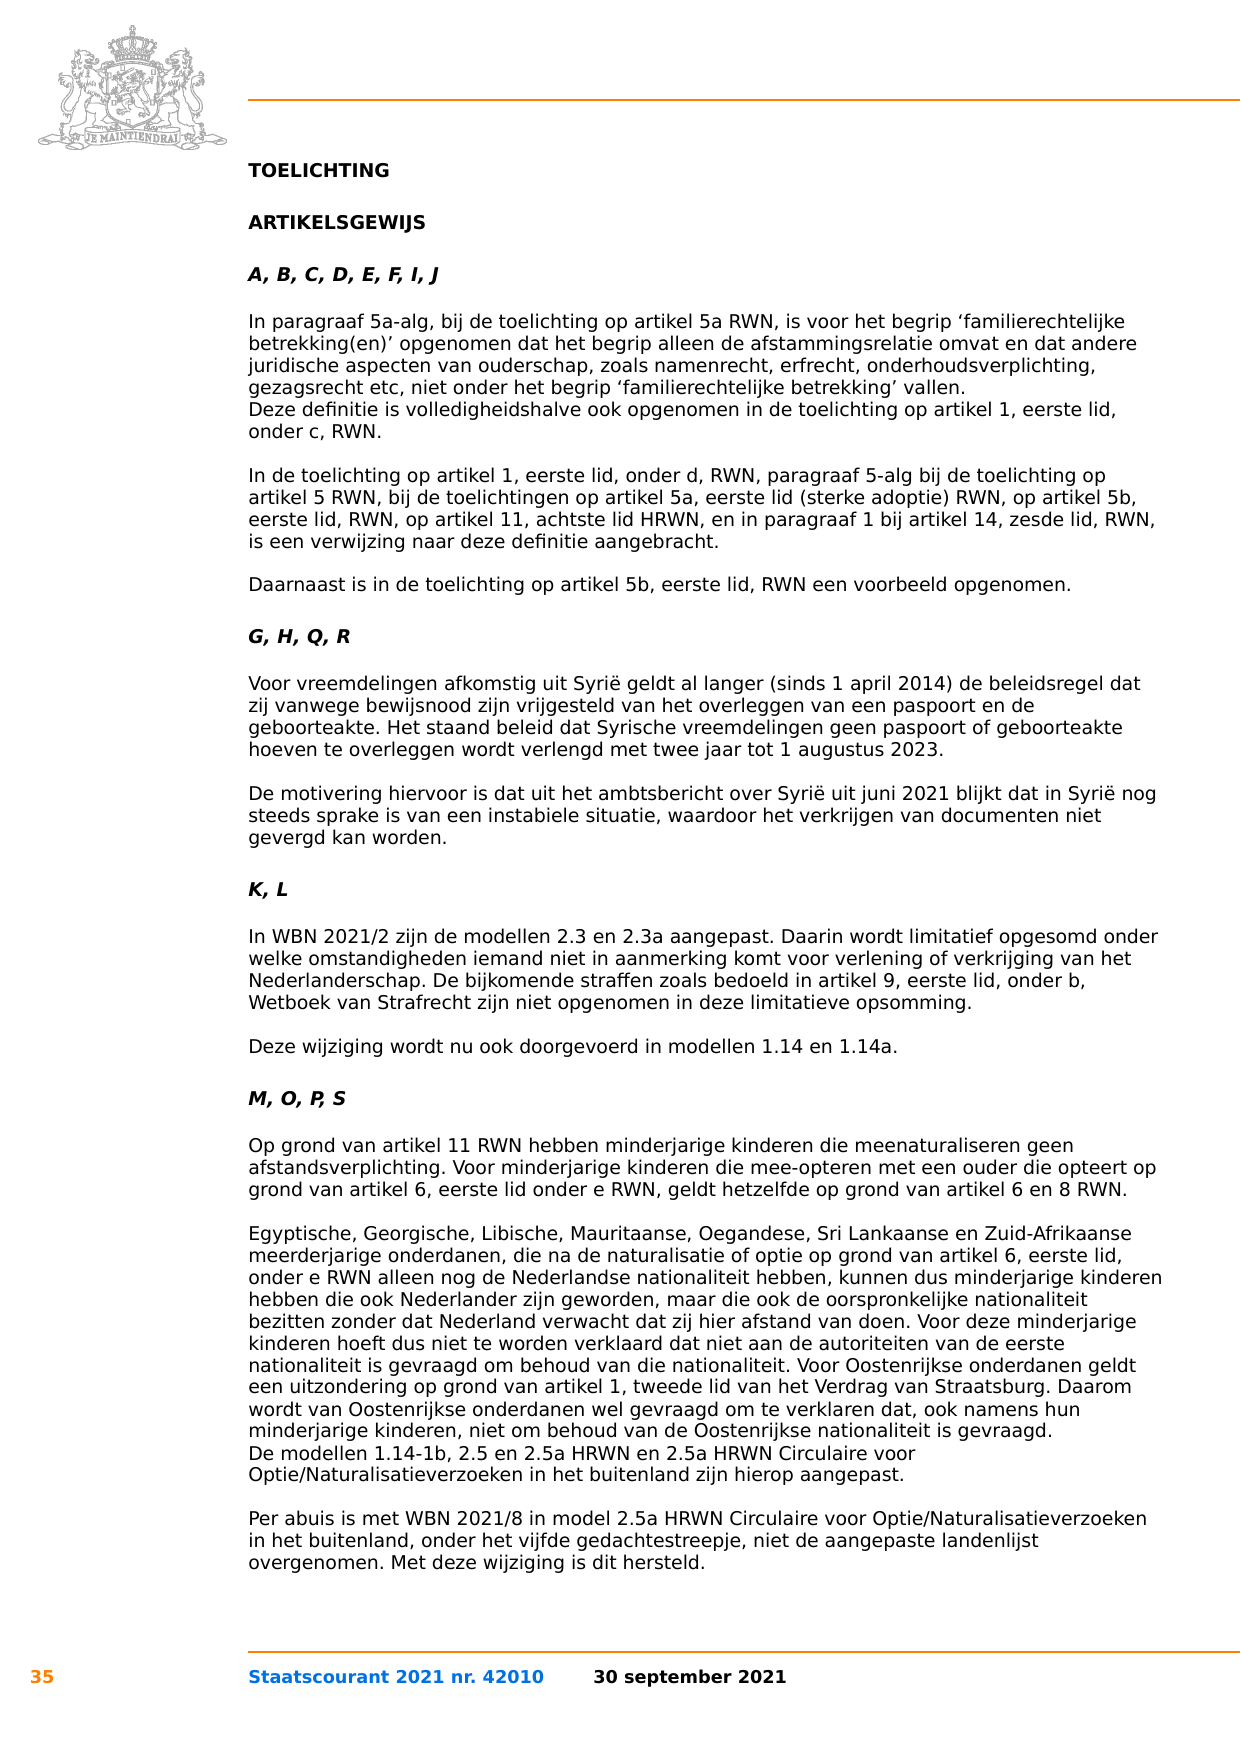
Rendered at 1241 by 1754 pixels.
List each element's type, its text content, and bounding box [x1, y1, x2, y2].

subtitle TOELICHTING [248, 160, 1163, 182]
text Deze definitie is volledigheidshalve ook opgenomen in de toelichting op artikel 1, eerste lid, onder c, RWN. [248, 399, 1163, 443]
text In paragraaf 5a-alg, bij de toelichting op artikel 5a RWN, is voor het begrip ‘familierechtelijke betrekking(en)’ opgenomen dat het begrip alleen de afstammingsrelatie omvat en dat andere juridische aspecten van ouderschap, zoals namenrecht, erfrecht, onderhoudsverplichting, gezagsrecht etc, niet onder het begrip ‘familierechtelijke betrekking’ vallen. [248, 311, 1163, 399]
text Voor vreemdelingen afkomstig uit Syrië geldt al langer (sinds 1 april 2014) de beleidsregel dat zij vanwege bewijsnood zijn vrijgesteld van het overleggen van een paspoort en de geboorteakte. Het staand beleid dat Syrische vreemdelingen geen paspoort of geboorteakte hoeven te overleggen wordt verlengd met twee jaar tot 1 augustus 2023. [248, 673, 1163, 761]
text Deze wijziging wordt nu ook doorgevoerd in modellen 1.14 en 1.14a. [248, 1036, 1163, 1058]
text In WBN 2021/2 zijn de modellen 2.3 en 2.3a aangepast. Daarin wordt limitatief opgesomd onder welke omstandigheden iemand niet in aanmerking komt voor verlening of verkrijging van het Nederlanderschap. De bijkomende straffen zoals bedoeld in artikel 9, eerste lid, onder b, Wetboek van Strafrecht zijn niet opgenomen in deze limitatieve opsomming. [248, 926, 1163, 1014]
subtitle A, B, C, D, E, F, I, J [248, 264, 1163, 286]
picture [38, 25, 227, 150]
text Daarnaast is in de toelichting op artikel 5b, eerste lid, RWN een voorbeeld opgenomen. [248, 574, 1163, 596]
text De motivering hiervoor is dat uit het ambtsbericht over Syrië uit juni 2021 blijkt dat in Syrië nog steeds sprake is van een instabiele situatie, waardoor het verkrijgen van documenten niet gevergd kan worden. [248, 783, 1163, 849]
text De modellen 1.14-1b, 2.5 en 2.5a HRWN en 2.5a HRWN Circulaire voor Optie/Naturalisatieverzoeken in het buitenland zijn hierop aangepast. [248, 1442, 1163, 1486]
subtitle M, O, P, S [248, 1088, 1163, 1110]
text In de toelichting op artikel 1, eerste lid, onder d, RWN, paragraaf 5-alg bij de toelichting op artikel 5 RWN, bij de toelichtingen op artikel 5a, eerste lid (sterke adoptie) RWN, op artikel 5b, eerste lid, RWN, op artikel 11, achtste lid HRWN, en in paragraaf 1 bij artikel 14, zesde lid, RWN, is een verwijzing naar deze definitie aangebracht. [248, 464, 1163, 552]
subtitle K, L [248, 879, 1163, 901]
text Egyptische, Georgische, Libische, Mauritaanse, Oegandese, Sri Lankaanse en Zuid-Afrikaanse meerderjarige onderdanen, die na de naturalisatie of optie op grond van artikel 6, eerste lid, onder e RWN alleen nog de Nederlandse nationaliteit hebben, kunnen dus minderjarige kinderen hebben die ook Nederlander zijn geworden, maar die ook de oorspronkelijke nationaliteit bezitten zonder dat Nederland verwacht dat zij hier afstand van doen. Voor deze minderjarige kinderen hoeft dus niet te worden verklaard dat niet aan de autoriteiten van de eerste nationaliteit is gevraagd om behoud van die nationaliteit. Voor Oostenrijkse onderdanen geldt een uitzondering op grond van artikel 1, tweede lid van het Verdrag van Straatsburg. Daarom wordt van Oostenrijkse onderdanen wel gevraagd om te verklaren dat, ook namens hun minderjarige kinderen, niet om behoud van de Oostenrijkse nationaliteit is gevraagd. [248, 1223, 1163, 1442]
text Op grond van artikel 11 RWN hebben minderjarige kinderen die meenaturaliseren geen afstandsverplichting. Voor minderjarige kinderen die mee-opteren met een ouder die opteert op grond van artikel 6, eerste lid onder e RWN, geldt hetzelfde op grond van artikel 6 en 8 RWN. [248, 1135, 1163, 1201]
subtitle ARTIKELSGEWIJS [248, 212, 1163, 234]
text Per abuis is met WBN 2021/8 in model 2.5a HRWN Circulaire voor Optie/Naturalisatieverzoeken in het buitenland, onder het vijfde gedachtestreepje, niet de aangepaste landenlijst overgenomen. Met deze wijziging is dit hersteld. [248, 1508, 1163, 1574]
subtitle G, H, Q, R [248, 626, 1163, 648]
